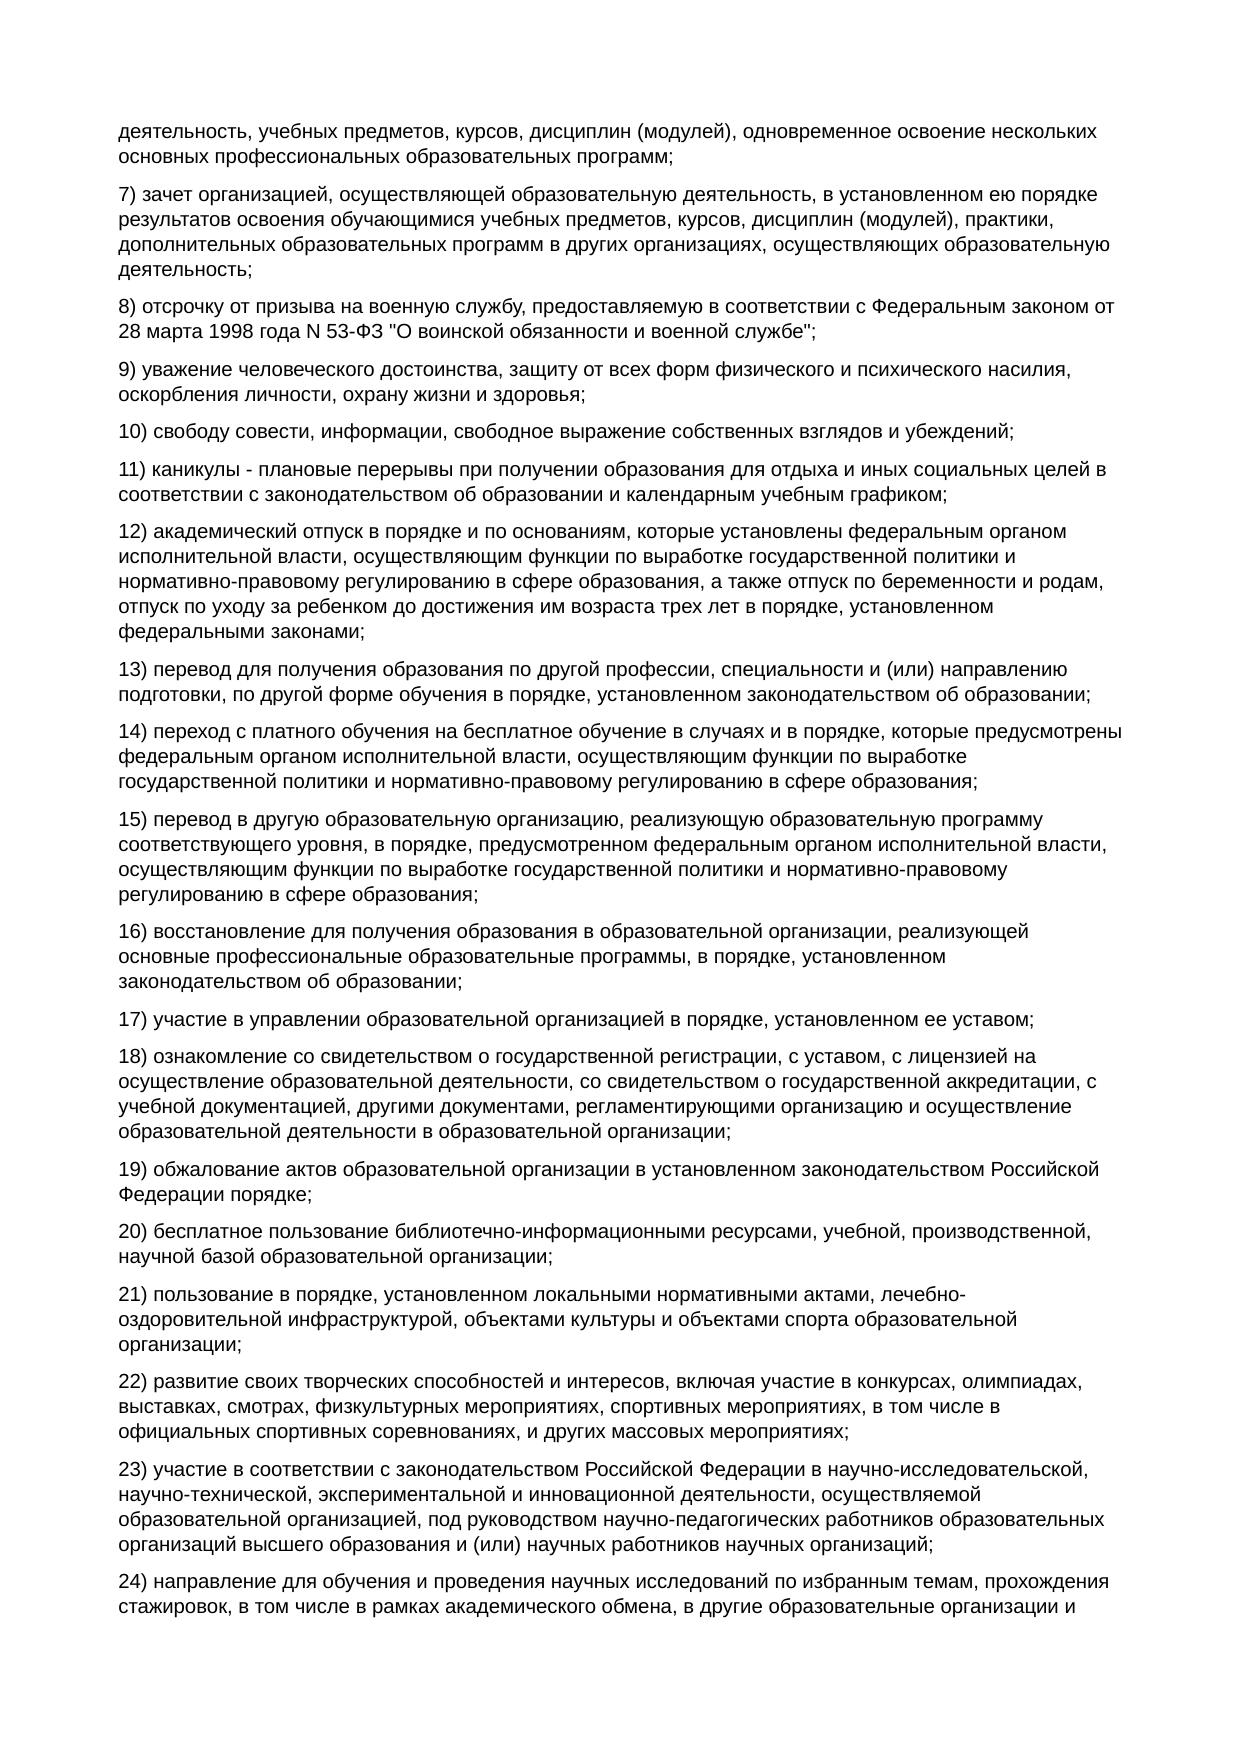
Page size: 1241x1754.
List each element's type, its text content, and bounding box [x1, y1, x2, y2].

text 20) бесплатное пользование библиотечно-информационными ресурсами, учебной, производственной, научной базой образовательной организации; [118, 1218, 1122, 1268]
text 12) академический отпуск в порядке и по основаниям, которые установлены федеральным органом исполнительной власти, осуществляющим функции по выработке государственной политики и нормативно-правовому регулированию в сфере образования, а также отпуск по беременности и родам, отпуск по уходу за ребенком до достижения им возраста трех лет в порядке, установленном федеральными законами; [118, 518, 1122, 643]
text 22) развитие своих творческих способностей и интересов, включая участие в конкурсах, олимпиадах, выставках, смотрах, физкультурных мероприятиях, спортивных мероприятиях, в том числе в официальных спортивных соревнованиях, и других массовых мероприятиях; [118, 1368, 1122, 1443]
text 13) перевод для получения образования по другой профессии, специальности и (или) направлению подготовки, по другой форме обучения в порядке, установленном законодательством об образовании; [118, 656, 1122, 706]
text 21) пользование в порядке, установленном локальными нормативными актами, лечебно-оздоровительной инфраструктурой, объектами культуры и объектами спорта образовательной организации; [118, 1281, 1122, 1356]
text 14) переход с платного обучения на бесплатное обучение в случаях и в порядке, которые предусмотрены федеральным органом исполнительной власти, осуществляющим функции по выработке государственной политики и нормативно-правовому регулированию в сфере образования; [118, 718, 1122, 793]
text 17) участие в управлении образовательной организацией в порядке, установленном ее уставом; [118, 1006, 1122, 1031]
text 10) свободу совести, информации, свободное выражение собственных взглядов и убеждений; [118, 418, 1122, 443]
text 23) участие в соответствии с законодательством Российской Федерации в научно-исследовательской, научно-технической, экспериментальной и инновационной деятельности, осуществляемой образовательной организацией, под руководством научно-педагогических работников образовательных организаций высшего образования и (или) научных работников научных организаций; [118, 1456, 1122, 1556]
text 19) обжалование актов образовательной организации в установленном законодательством Российской Федерации порядке; [118, 1156, 1122, 1206]
text 18) ознакомление со свидетельством о государственной регистрации, с уставом, с лицензией на осуществление образовательной деятельности, со свидетельством о государственной аккредитации, с учебной документацией, другими документами, регламентирующими организацию и осуществление образовательной деятельности в образовательной организации; [118, 1043, 1122, 1143]
text 15) перевод в другую образовательную организацию, реализующую образовательную программу соответствующего уровня, в порядке, предусмотренном федеральным органом исполнительной власти, осуществляющим функции по выработке государственной политики и нормативно-правовому регулированию в сфере образования; [118, 806, 1122, 906]
text 9) уважение человеческого достоинства, защиту от всех форм физического и психического насилия, оскорбления личности, охрану жизни и здоровья; [118, 356, 1122, 406]
text деятельность, учебных предметов, курсов, дисциплин (модулей), одновременное освоение нескольких основных профессиональных образовательных программ; [118, 118, 1122, 168]
text 7) зачет организацией, осуществляющей образовательную деятельность, в установленном ею порядке результатов освоения обучающимися учебных предметов, курсов, дисциплин (модулей), практики, дополнительных образовательных программ в других организациях, осуществляющих образовательную деятельность; [118, 181, 1122, 281]
text 8) отсрочку от призыва на военную службу, предоставляемую в соответствии с Федеральным законом от 28 марта 1998 года N 53-ФЗ "О воинской обязанности и военной службе"; [118, 293, 1122, 343]
text 24) направление для обучения и проведения научных исследований по избранным темам, прохождения стажировок, в том числе в рамках академического обмена, в другие образовательные организации и [118, 1568, 1122, 1618]
text 11) каникулы - плановые перерывы при получении образования для отдыха и иных социальных целей в соответствии с законодательством об образовании и календарным учебным графиком; [118, 456, 1122, 506]
text 16) восстановление для получения образования в образовательной организации, реализующей основные профессиональные образовательные программы, в порядке, установленном законодательством об образовании; [118, 918, 1122, 993]
